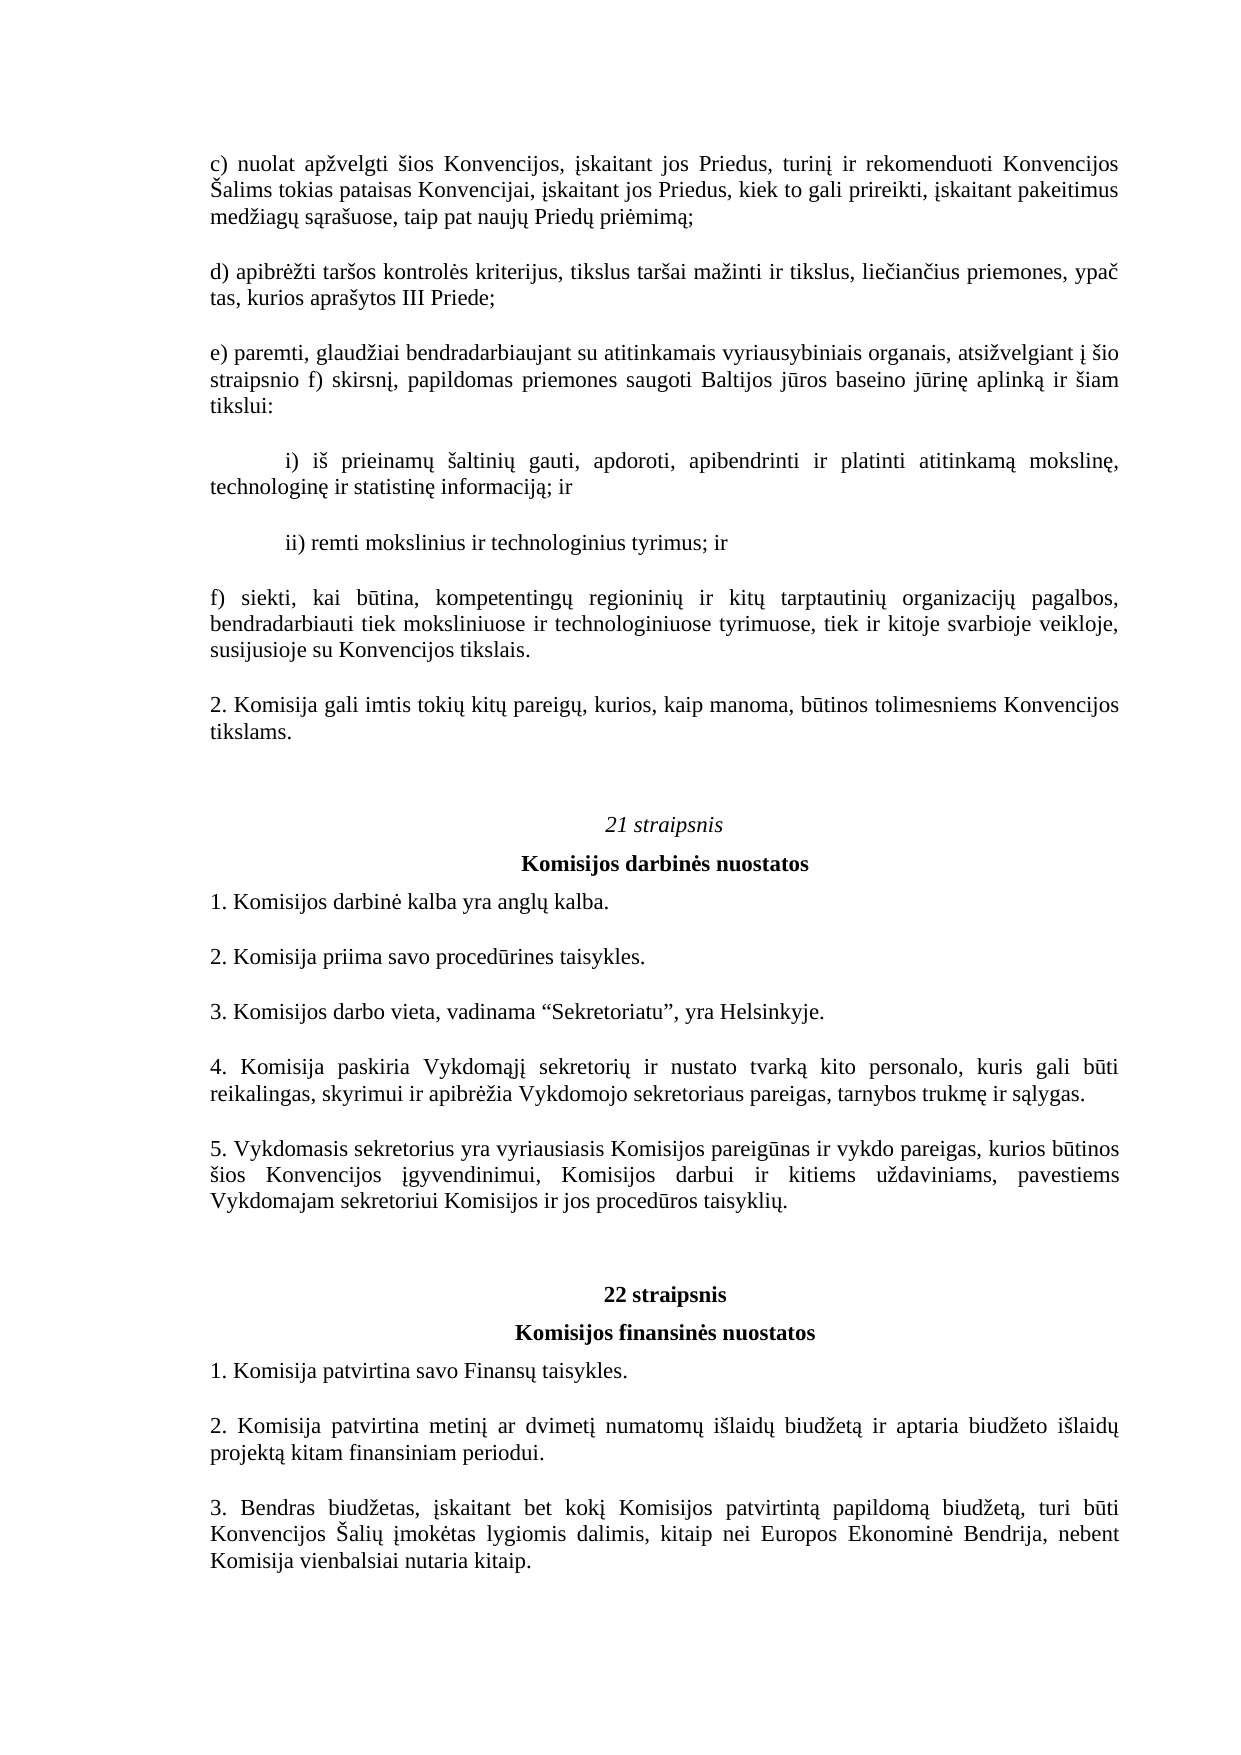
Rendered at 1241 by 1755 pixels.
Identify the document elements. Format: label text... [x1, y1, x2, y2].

text 4. Komisija paskiria Vykdomąjį sekretorių ir nustato tvarką kito personalo, kuris gali būti reikalingas, skyrimui ir apibrėžia Vykdomojo sekretoriaus pareigas, tarnybos trukmę ir sąlygas. [210, 1053, 1120, 1106]
text 22 straipsnis [210, 1281, 1120, 1307]
text c) nuolat apžvelgti šios Konvencijos, įskaitant jos Priedus, turinį ir rekomenduoti Konvencijos Šalims tokias pataisas Konvencijai, įskaitant jos Priedus, kiek to gali prireikti, įskaitant pakeitimus medžiagų sąrašuose, taip pat naujų Priedų priėmimą; [210, 150, 1120, 229]
text 5. Vykdomasis sekretorius yra vyriausiasis Komisijos pareigūnas ir vykdo pareigas, kurios būtinos šios Konvencijos įgyvendinimui, Komisijos darbui ir kitiems uždaviniams, pavestiems Vykdomajam sekretoriui Komisijos ir jos procedūros taisyklių. [210, 1135, 1120, 1214]
text 21 straipsnis [210, 811, 1120, 838]
text 2. Komisija priima savo procedūrines taisykles. [210, 943, 1120, 969]
text 1. Komisijos darbinė kalba yra anglų kalba. [210, 888, 1120, 914]
text f) siekti, kai būtina, kompetentingų regioninių ir kitų tarptautinių organizacijų pagalbos, bendradarbiauti tiek moksliniuose ir technologiniuose tyrimuose, tiek ir kitoje svarbioje veikloje, susijusioje su Konvencijos tikslais. [210, 584, 1120, 663]
text Komisijos darbinės nuostatos [210, 849, 1120, 876]
text i) iš prieinamų šaltinių gauti, apdoroti, apibendrinti ir platinti atitinkamą mokslinę, technologinę ir statistinę informaciją; ir [210, 447, 1120, 500]
text 3. Bendras biudžetas, įskaitant bet kokį Komisijos patvirtintą papildomą biudžetą, turi būti Konvencijos Šalių įmokėtas lygiomis dalimis, kitaip nei Europos Ekonominė Bendrija, nebent Komisija vienbalsiai nutaria kitaip. [210, 1494, 1120, 1573]
text 1. Komisija patvirtina savo Finansų taisykles. [210, 1357, 1120, 1384]
text 3. Komisijos darbo vieta, vadinama “Sekretoriatu”, yra Helsinkyje. [210, 998, 1120, 1024]
text e) paremti, glaudžiai bendradarbiaujant su atitinkamais vyriausybiniais organais, atsižvelgiant į šio straipsnio f) skirsnį, papildomas priemones saugoti Baltijos jūros baseino jūrinę aplinką ir šiam tikslui: [210, 339, 1120, 418]
text d) apibrėžti taršos kontrolės kriterijus, tikslus taršai mažinti ir tikslus, liečiančius priemones, ypač tas, kurios aprašytos III Priede; [210, 258, 1120, 311]
text Komisijos finansinės nuostatos [210, 1319, 1120, 1346]
text 2. Komisija gali imtis tokių kitų pareigų, kurios, kaip manoma, būtinos tolimesniems Konvencijos tikslams. [210, 691, 1120, 744]
text 2. Komisija patvirtina metinį ar dvimetį numatomų išlaidų biudžetą ir aptaria biudžeto išlaidų projektą kitam finansiniam periodui. [210, 1413, 1120, 1465]
text ii) remti mokslinius ir technologinius tyrimus; ir [210, 528, 1120, 555]
